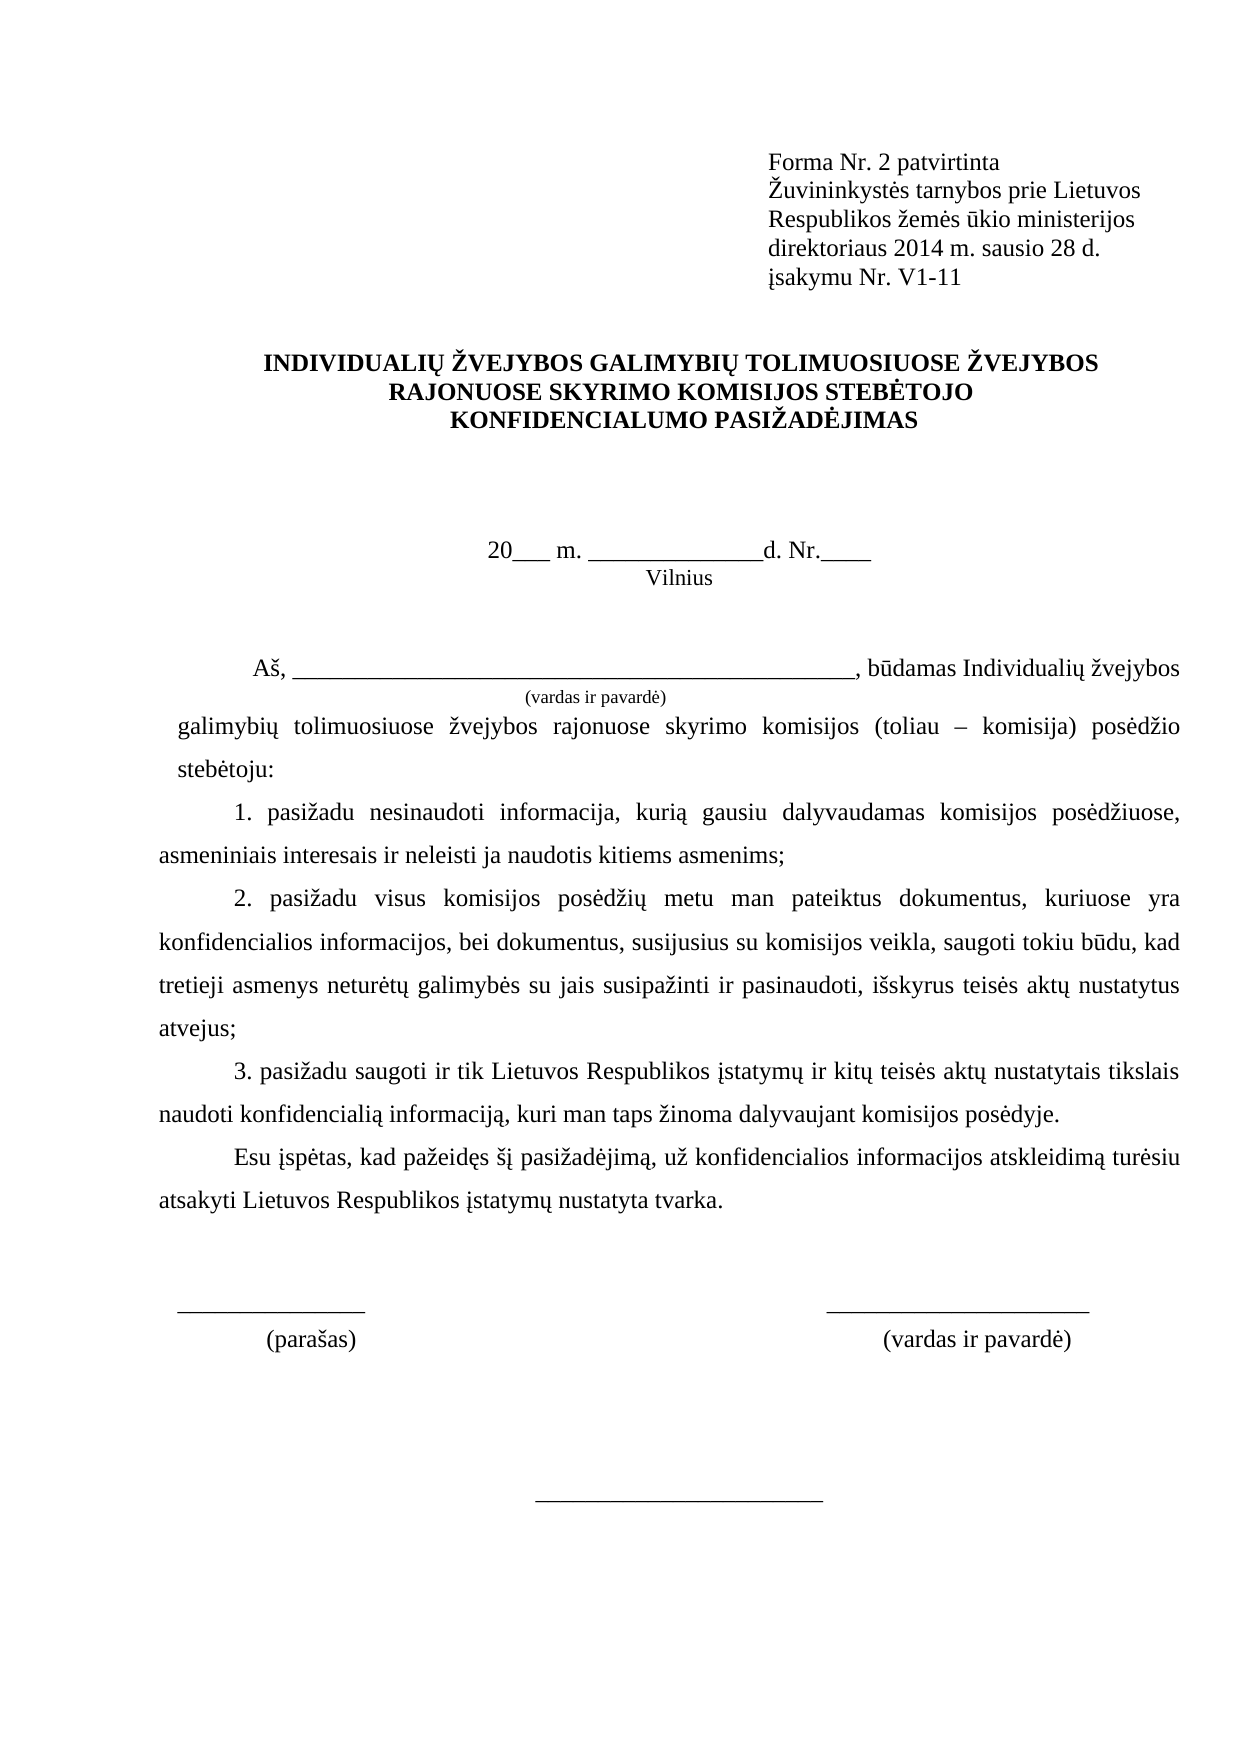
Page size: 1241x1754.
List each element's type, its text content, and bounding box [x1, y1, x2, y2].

text Esu įspėtas, kad pažeidęs šį pasižadėjimą, už konfidencialios informacijos atskleidimą turėsiu atsakyti Lietuvos Respublikos įstatymų nustatyta tvarka. [158, 1142, 1181, 1214]
text 1. pasižadu nesinaudoti informacija, kurią gausiu dalyvaudamas komisijos posėdžiuose, asmeniniais interesais ir neleisti ja naudotis kitiems asmenims; [158, 797, 1181, 869]
text 20___ m. ______________d. Nr.____ [177, 535, 1181, 564]
text Žuvininkystės tarnybos prie Lietuvos Respublikos žemės ūkio ministerijos [768, 176, 1176, 233]
text Aš, _____________________________________________, būdamas Individualių žvejybos [177, 653, 1181, 682]
text galimybių tolimuosiuose žvejybos rajonuose skyrimo komisijos (toliau – komisija) posėdžio stebėtoju: [177, 711, 1181, 783]
text individualių žvejybos galimybių tolimuosiuose žvejybos [236, 348, 1132, 377]
text 2. pasižadu visus komisijos posėdžių metu man pateiktus dokumentus, kuriuose yra konfidencialios informacijos, bei dokumentus, susijusius su komisijos veikla, saugoti tokiu būdu, kad tretieji asmenys neturėtų galimybės su jais susipažinti ir pasinaudoti, išskyrus teisės aktų nustatytus atvejus; [158, 883, 1181, 1042]
text konfidencialumo pasižadėjimas [236, 406, 1132, 434]
text 3. pasižadu saugoti ir tik Lietuvos Respublikos įstatymų ir kitų teisės aktų nustatytais tikslais naudoti konfidencialią informaciją, kuri man taps žinoma dalyvaujant komisijos posėdyje. [158, 1056, 1181, 1128]
text direktoriaus 2014 m. sausio 28 d. [768, 233, 1176, 262]
text rajonuose skyrimo komisijos stebėtojo [236, 377, 1132, 406]
text (parašas) (vardas ir pavardė) [177, 1324, 1181, 1353]
text Forma Nr. 2 patvirtinta [768, 147, 1176, 176]
text _______________ _____________________ [177, 1287, 1181, 1315]
text (vardas ir pavardė) [177, 686, 1181, 708]
text įsakymu Nr. V1-11 [768, 262, 1176, 291]
text _______________________ [177, 1476, 1181, 1505]
text Vilnius [177, 564, 1181, 590]
